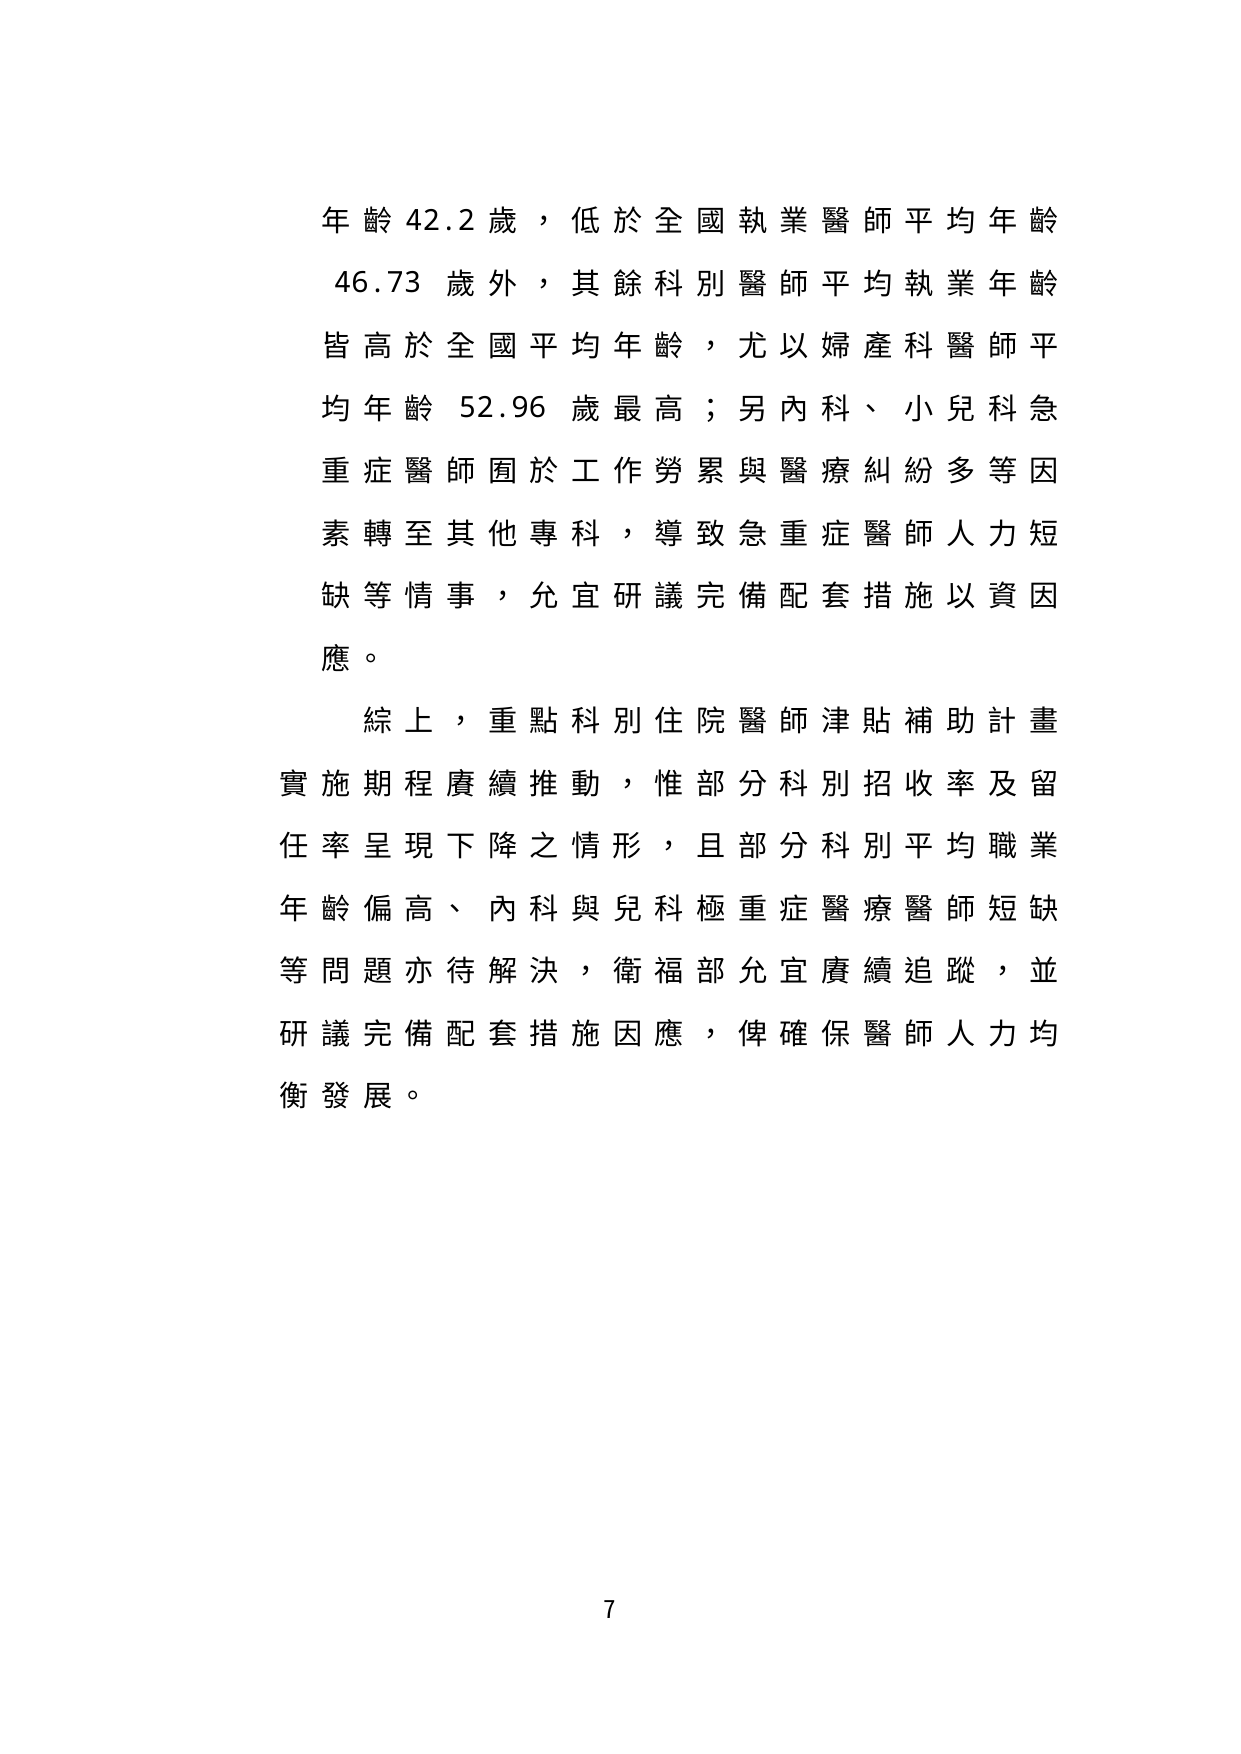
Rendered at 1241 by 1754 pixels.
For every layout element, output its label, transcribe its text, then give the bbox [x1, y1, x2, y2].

text 綜上，重點科別住院醫師津貼補助計畫實施期程賡續推動，惟部分科別招收率及留任率呈現下降之情形，且部分科別平均職業年齡偏高、內科與兒科極重症醫療醫師短缺等問題亦待解決，衛福部允宜賡續追蹤，並研議完備配套措施因應，俾確保醫師人力均衡發展。 [249, 677, 1065, 1115]
text 重點科別住院醫師津貼補助計畫之實施對於五大科醫師人力不足雖具有緩解效果，然監察院於108年5月28日公布之調查報告仍提出五大科醫人力面臨之相關困境，諸如106年底除急診醫學科醫師平均執業年齡42.2歲，低於全國執業醫師平均年齡46.73歲外，其餘科別醫師平均執業年齡皆高於全國平均年齡，尤以婦產科醫師平均年齡52.96歲最高；另內科、小兒科急重症醫師囿於工作勞累與醫療糾紛多等因素轉至其他專科，導致急重症醫師人力短缺等情事，允宜研議完備配套措施以資因應。 [278, 177, 1065, 677]
